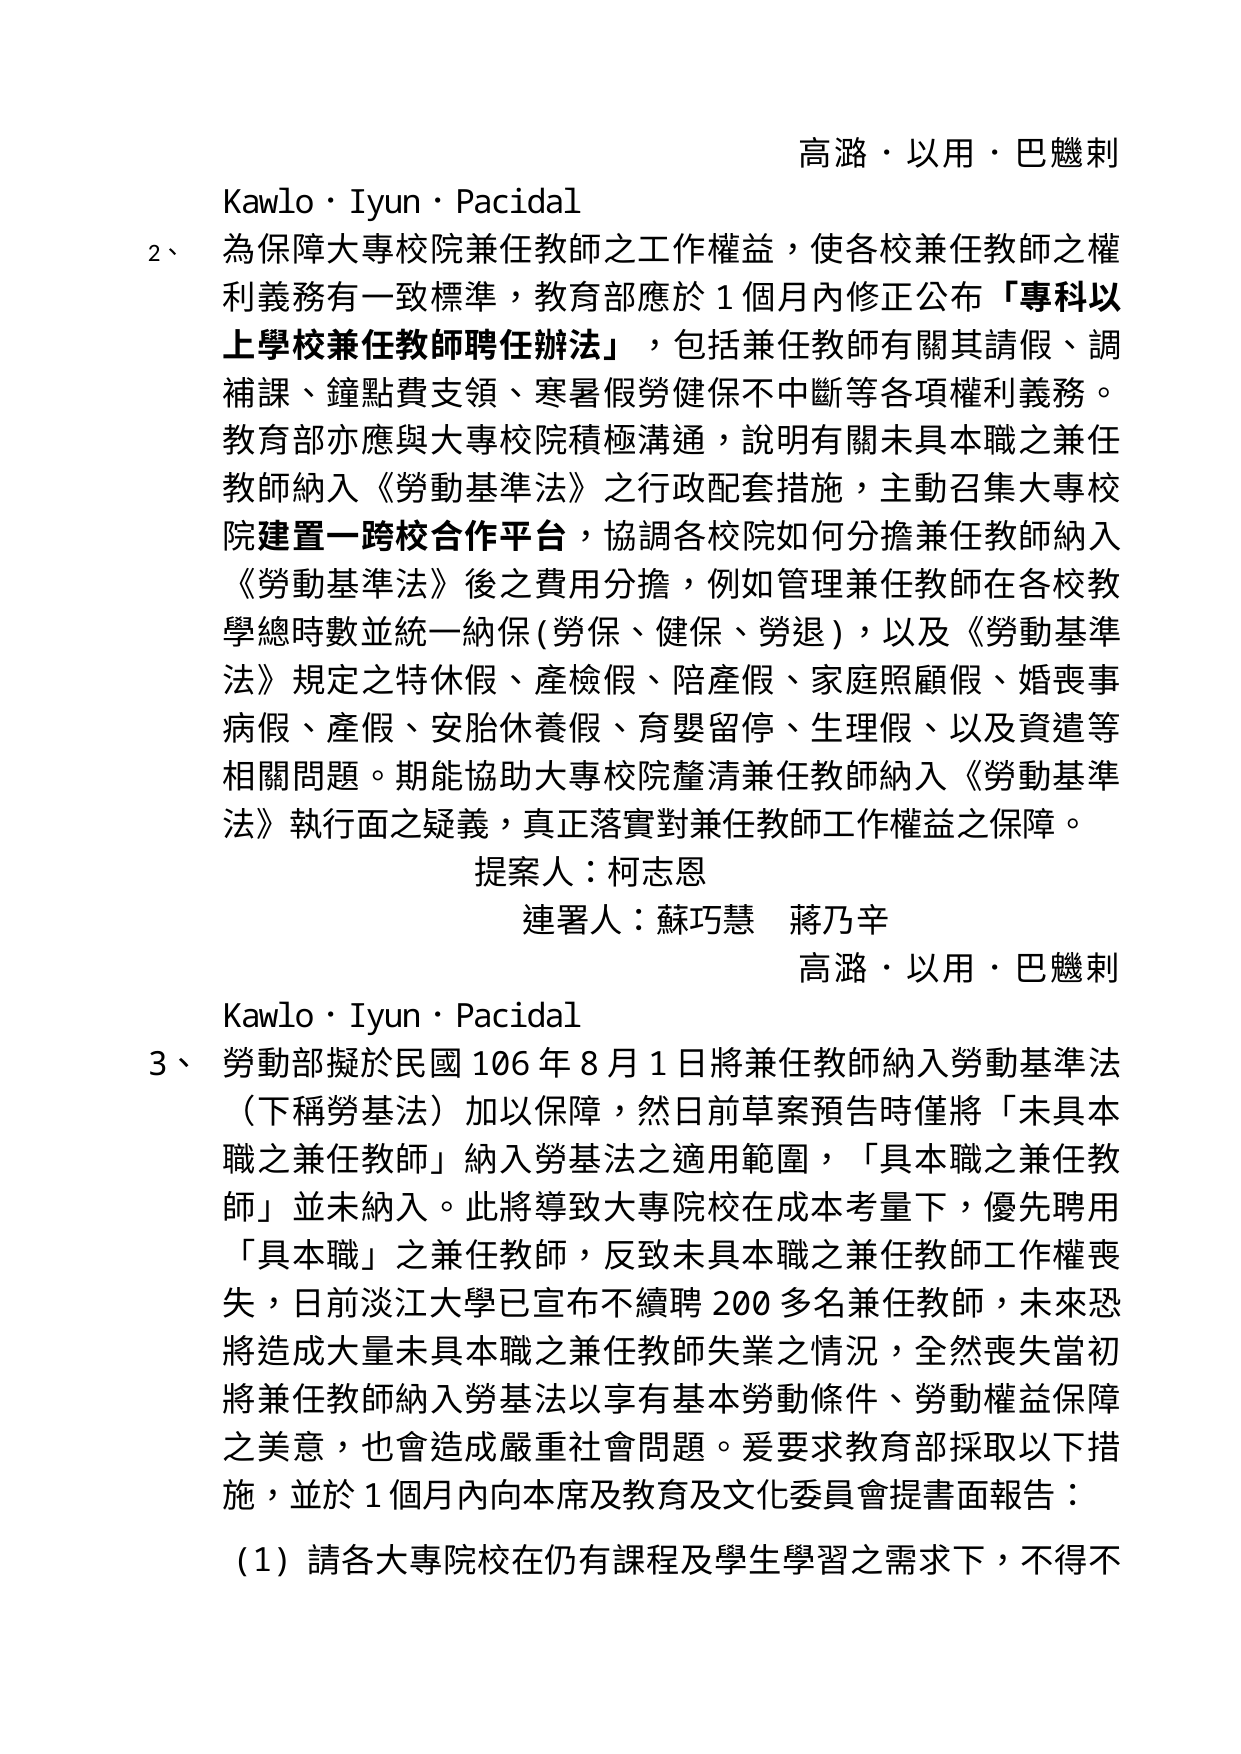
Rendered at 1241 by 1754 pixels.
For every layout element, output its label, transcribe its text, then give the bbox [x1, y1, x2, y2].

text 提案人：柯志恩 [148, 846, 1122, 894]
text 連署人：蘇巧慧 蔣乃辛 [223, 894, 1122, 942]
text 高潞．以用．巴魕剌Kawlo．Iyun．Pacidal [223, 127, 1122, 223]
list 為保障大專校院兼任教師之工作權益，使各校兼任教師之權利義務有一致標準，教育部應於1個月內修正公布「專科以上學校兼任教師聘任辦法」，包括兼任教師有關其請假、調補課、鐘點費支領、寒暑假勞健保不中斷等各項權利義務。教育部亦應與大專校院積極溝通，說明有關未具本職之兼任教師納入《勞動基準法》之行政配套措施，主動召集大專校院建置一跨校合作平台，協調各校院如何分擔兼任教師納入《勞動基準法》後之費用分擔，例如管理兼任教師在各校教學總時數並統一納保(勞保、健保、勞退)，以及《勞動基準法》規定之特休假、產檢假、陪產假、家庭照顧假、婚喪事病假、產假、安胎休養假、育嬰留停、生理假、以及資遣等相關問題。期能協助大專校院釐清兼任教師納入《勞動基準法》執行面之疑義，真正落實對兼任教師工作權益之保障。 [148, 223, 1122, 846]
text 高潞．以用．巴魕剌Kawlo．Iyun．Pacidal [223, 942, 1122, 1037]
list 勞動部擬於民國106年8月1日將兼任教師納入勞動基準法（下稱勞基法）加以保障，然日前草案預告時僅將「未具本職之兼任教師」納入勞基法之適用範圍，「具本職之兼任教師」並未納入。此將導致大專院校在成本考量下，優先聘用「具本職」之兼任教師，反致未具本職之兼任教師工作權喪失，日前淡江大學已宣布不續聘200多名兼任教師，未來恐將造成大量未具本職之兼任教師失業之情況，全然喪失當初將兼任教師納入勞基法以享有基本勞動條件、勞動權益保障之美意，也會造成嚴重社會問題。爰要求教育部採取以下措施，並於1個月內向本席及教育及文化委員會提書面報告： [148, 1037, 1122, 1517]
list 請各大專院校在仍有課程及學生學習之需求下，不得不 [232, 1527, 1122, 1589]
